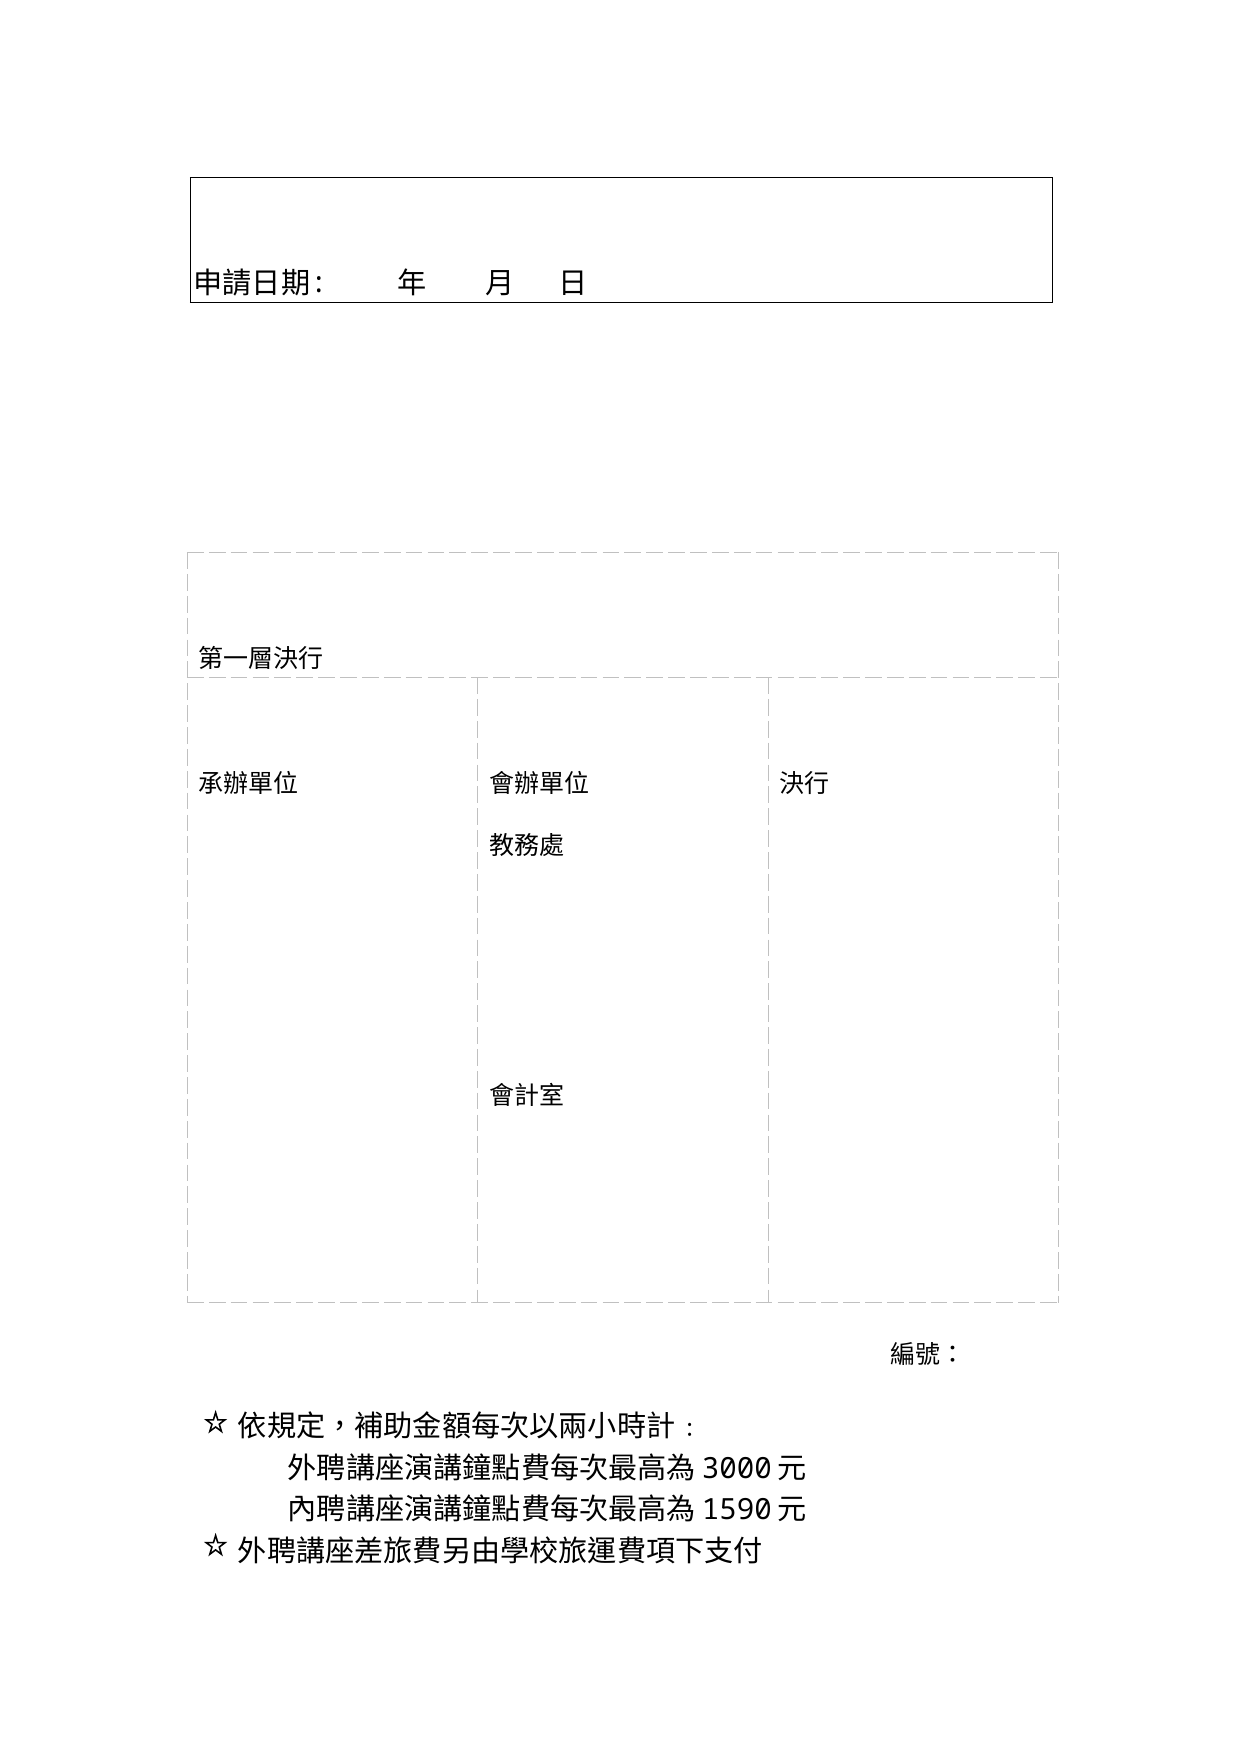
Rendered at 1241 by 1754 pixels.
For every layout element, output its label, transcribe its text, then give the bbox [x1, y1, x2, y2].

text 外聘講座演講鐘點費每次最高為3000元 [187, 1445, 1053, 1486]
text 外聘講座差旅費另由學校旅運費項下支付 [187, 1528, 1053, 1570]
table_cell 承辦單位 [188, 677, 478, 1302]
table_cell 會辦單位 教務處 會計室 [478, 677, 768, 1302]
text 編號： [187, 1336, 965, 1370]
text 依規定，補助金額每次以兩小時計﹕ [187, 1403, 1053, 1445]
table_cell 決行 [768, 677, 1058, 1302]
table_header 第一層決行 [188, 552, 1058, 677]
table_cell 申請日期: 年 月 日 [191, 178, 1052, 302]
text 內聘講座演講鐘點費每次最高為1590元 [187, 1486, 1053, 1528]
